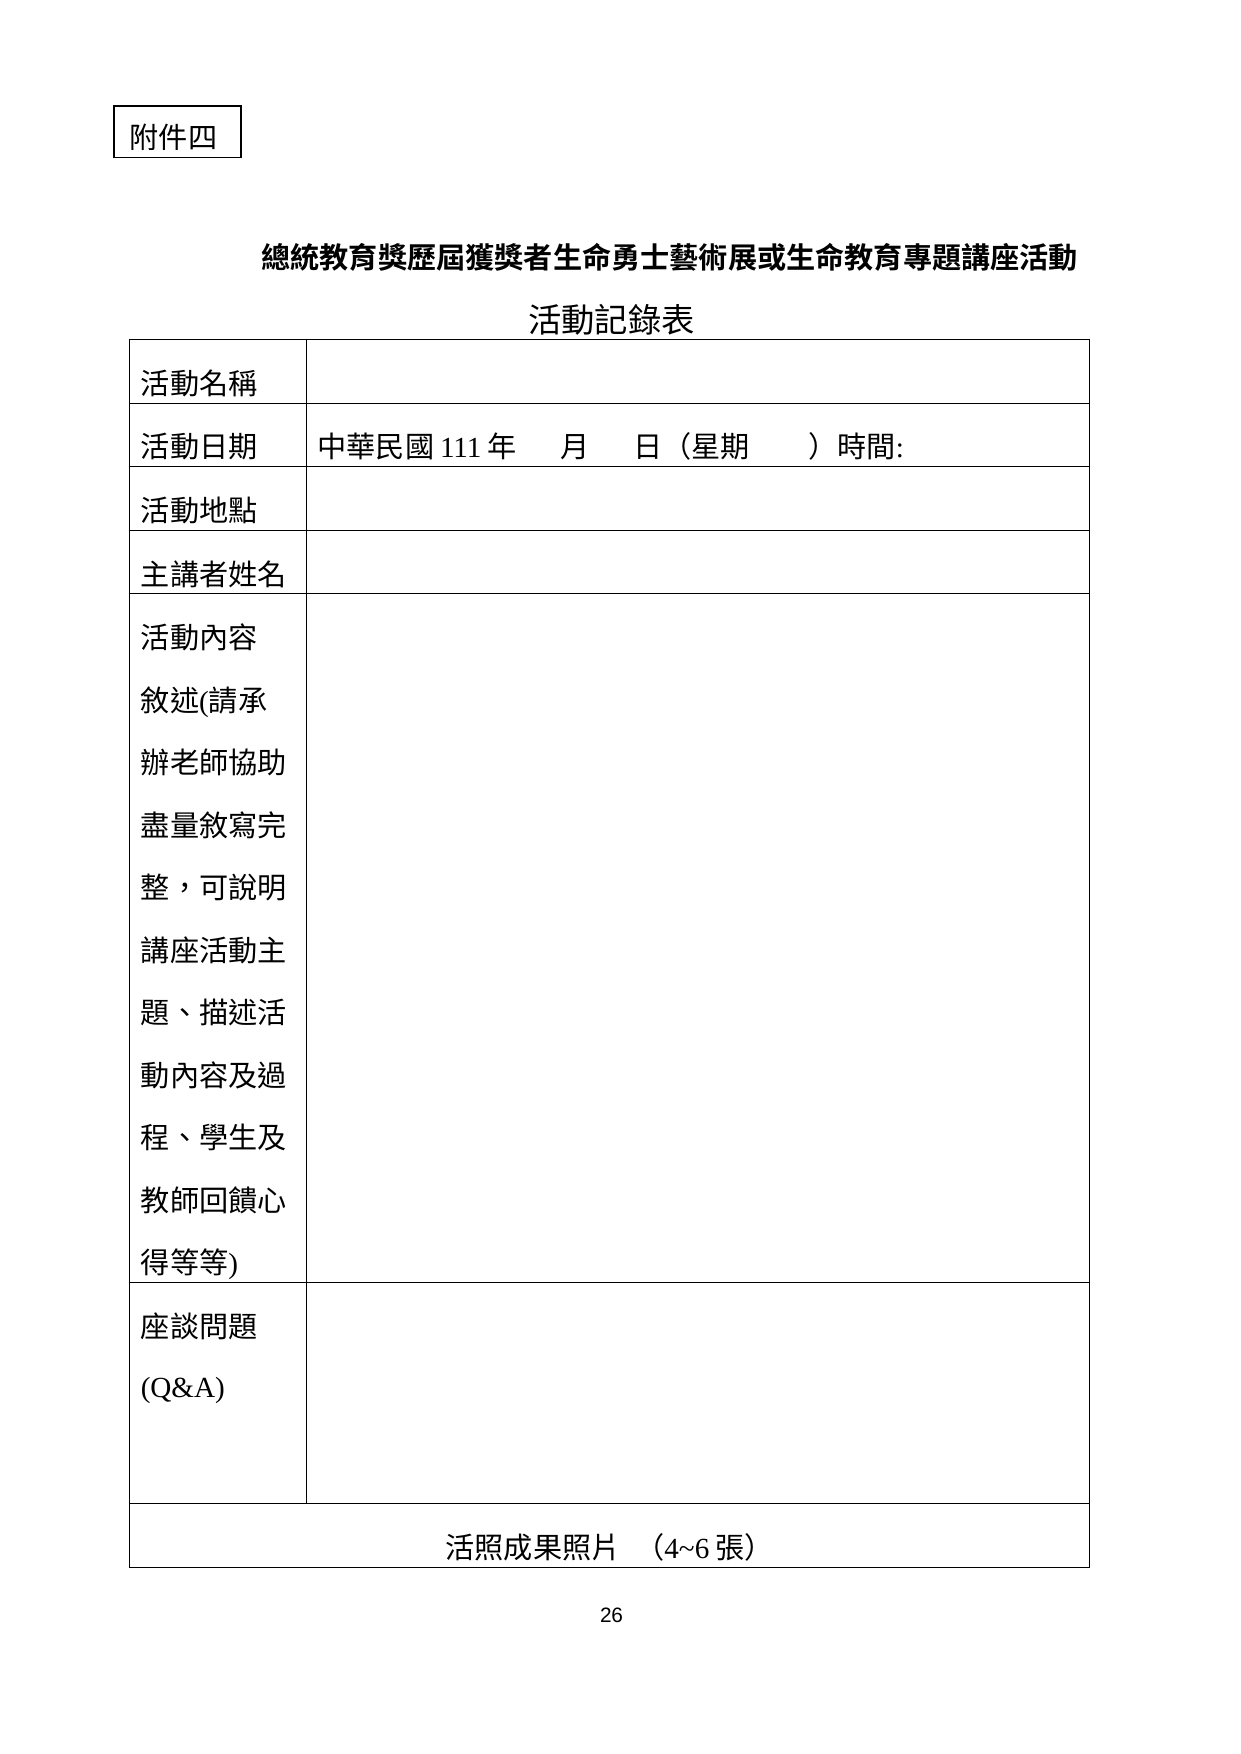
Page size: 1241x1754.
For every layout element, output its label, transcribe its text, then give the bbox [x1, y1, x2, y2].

table_header [307, 340, 1089, 402]
table_cell 座談問題(Q&A) [130, 1283, 306, 1503]
text 附件四 [129, 114, 225, 149]
table_header 活動名稱 [130, 340, 306, 402]
table_cell [307, 1283, 1089, 1503]
text 總統教育獎歷屆獲獎者生命勇士藝術展或生命教育專題講座活動 [130, 89, 1092, 276]
text 活動記錄表 [130, 276, 1092, 339]
table_cell 活動地點 [130, 467, 306, 529]
table_cell 活照成果照片 （4~6張） [130, 1504, 1089, 1567]
table_cell 活動內容 敘述(請承辦老師協助盡量敘寫完整，可說明講座活動主題、描述活動內容及過程、學生及教師回饋心得等等) [130, 594, 306, 1282]
text 總統教育獎歷屆獲獎者生命勇士藝術展或生命教育專題講座活動 [115, 107, 240, 157]
table_cell [307, 531, 1089, 593]
table_cell 主講者姓名 [130, 531, 306, 593]
table_cell 中華民國111年 月 日（星期 ）時間: [307, 404, 1089, 466]
table_cell [307, 467, 1089, 529]
table_cell [307, 594, 1089, 1282]
table_cell 活動日期 [130, 404, 306, 466]
